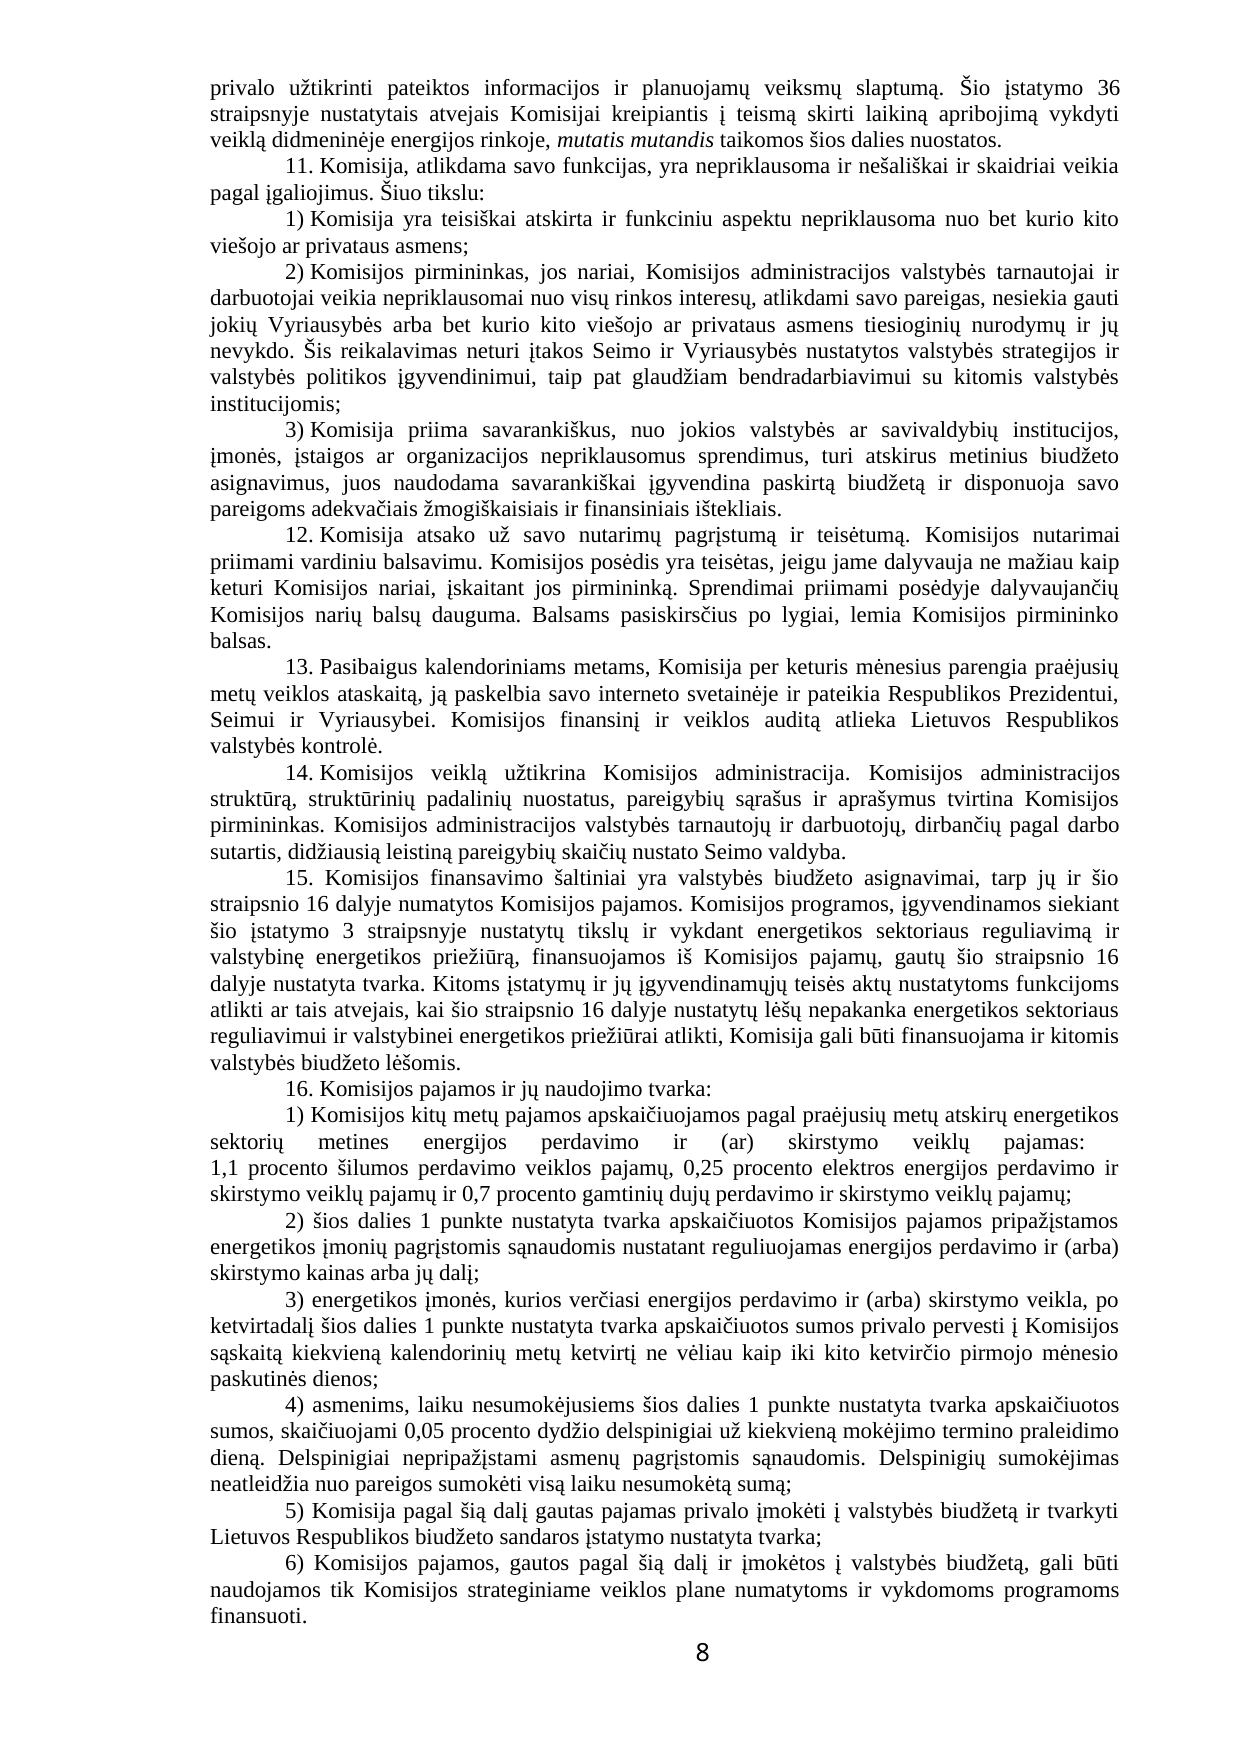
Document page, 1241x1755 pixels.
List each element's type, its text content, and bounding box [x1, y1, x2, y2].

text 12. Komisija atsako už savo nutarimų pagrįstumą ir teisėtumą. Komisijos nutarimai priimami vardiniu balsavimu. Komisijos posėdis yra teisėtas, jeigu jame dalyvauja ne mažiau kaip keturi Komisijos nariai, įskaitant jos pirmininką. Sprendimai priimami posėdyje dalyvaujančių Komisijos narių balsų dauguma. Balsams pasiskirsčius po lygiai, lemia Komisijos pirmininko balsas. [210, 522, 1120, 653]
text 15. Komisijos finansavimo šaltiniai yra valstybės biudžeto asignavimai, tarp jų ir šio straipsnio 16 dalyje numatytos Komisijos pajamos. Komisijos programos, įgyvendinamos siekiant šio įstatymo 3 straipsnyje nustatytų tikslų ir vykdant energetikos sektoriaus reguliavimą ir valstybinę energetikos priežiūrą, finansuojamos iš Komisijos pajamų, gautų šio straipsnio 16 dalyje nustatyta tvarka. Kitoms įstatymų ir jų įgyvendinamųjų teisės aktų nustatytoms funkcijoms atlikti ar tais atvejais, kai šio straipsnio 16 dalyje nustatytų lėšų nepakanka energetikos sektoriaus reguliavimui ir valstybinei energetikos priežiūrai atlikti, Komisija gali būti finansuojama ir kitomis valstybės biudžeto lėšomis. [210, 864, 1120, 1075]
text 3) energetikos įmonės, kurios verčiasi energijos perdavimo ir (arba) skirstymo veikla, po ketvirtadalį šios dalies 1 punkte nustatyta tvarka apskaičiuotos sumos privalo pervesti į Komisijos sąskaitą kiekvieną kalendorinių metų ketvirtį ne vėliau kaip iki kito ketvirčio pirmojo mėnesio paskutinės dienos; [210, 1286, 1120, 1391]
text 14. Komisijos veiklą užtikrina Komisijos administracija. Komisijos administracijos struktūrą, struktūrinių padalinių nuostatus, pareigybių sąrašus ir aprašymus tvirtina Komisijos pirmininkas. Komisijos administracijos valstybės tarnautojų ir darbuotojų, dirbančių pagal darbo sutartis, didžiausią leistiną pareigybių skaičių nustato Seimo valdyba. [210, 759, 1120, 864]
text 6) Komisijos pajamos, gautos pagal šią dalį ir įmokėtos į valstybės biudžetą, gali būti naudojamos tik Komisijos strateginiame veiklos plane numatytoms ir vykdomoms programoms finansuoti. [210, 1549, 1120, 1628]
text 1) Komisijos kitų metų pajamos apskaičiuojamos pagal praėjusių metų atskirų energetikos sektorių metines energijos perdavimo ir (ar) skirstymo veiklų pajamas: 1,1 procento šilumos perdavimo veiklos pajamų, 0,25 procento elektros energijos perdavimo ir skirstymo veiklų pajamų ir 0,7 procento gamtinių dujų perdavimo ir skirstymo veiklų pajamų; [210, 1101, 1120, 1207]
text 1) Komisija yra teisiškai atskirta ir funkciniu aspektu nepriklausoma nuo bet kurio kito viešojo ar privataus asmens; [210, 205, 1120, 258]
text 16. Komisijos pajamos ir jų naudojimo tvarka: [210, 1075, 1120, 1101]
text 13. Pasibaigus kalendoriniams metams, Komisija per keturis mėnesius parengia praėjusių metų veiklos ataskaitą, ją paskelbia savo interneto svetainėje ir pateikia Respublikos Prezidentui, Seimui ir Vyriausybei. Komisijos finansinį ir veiklos auditą atlieka Lietuvos Respublikos valstybės kontrolė. [210, 653, 1120, 759]
text 3) Komisija priima savarankiškus, nuo jokios valstybės ar savivaldybių institucijos, įmonės, įstaigos ar organizacijos nepriklausomus sprendimus, turi atskirus metinius biudžeto asignavimus, juos naudodama savarankiškai įgyvendina paskirtą biudžetą ir disponuoja savo pareigoms adekvačiais žmogiškaisiais ir finansiniais ištekliais. [210, 416, 1120, 522]
text 4) asmenims, laiku nesumokėjusiems šios dalies 1 punkte nustatyta tvarka apskaičiuotos sumos, skaičiuojami 0,05 procento dydžio delspinigiai už kiekvieną mokėjimo termino praleidimo dieną. Delspinigiai nepripažįstami asmenų pagrįstomis sąnaudomis. Delspinigių sumokėjimas neatleidžia nuo pareigos sumokėti visą laiku nesumokėtą sumą; [210, 1391, 1120, 1497]
text 11. Komisija, atlikdama savo funkcijas, yra nepriklausoma ir nešališkai ir skaidriai veikia pagal įgaliojimus. Šiuo tikslu: [210, 153, 1120, 205]
text privalo užtikrinti pateiktos informacijos ir planuojamų veiksmų slaptumą. Šio įstatymo 36 straipsnyje nustatytais atvejais Komisijai kreipiantis į teismą skirti laikiną apribojimą vykdyti veiklą didmeninėje energijos rinkoje, mutatis mutandis taikomos šios dalies nuostatos. [210, 73, 1120, 153]
text 2) Komisijos pirmininkas, jos nariai, Komisijos administracijos valstybės tarnautojai ir darbuotojai veikia nepriklausomai nuo visų rinkos interesų, atlikdami savo pareigas, nesiekia gauti jokių Vyriausybės arba bet kurio kito viešojo ar privataus asmens tiesioginių nurodymų ir jų nevykdo. Šis reikalavimas neturi įtakos Seimo ir Vyriausybės nustatytos valstybės strategijos ir valstybės politikos įgyvendinimui, taip pat glaudžiam bendradarbiavimui su kitomis valstybės institucijomis; [210, 258, 1120, 416]
text 2) šios dalies 1 punkte nustatyta tvarka apskaičiuotos Komisijos pajamos pripažįstamos energetikos įmonių pagrįstomis sąnaudomis nustatant reguliuojamas energijos perdavimo ir (arba) skirstymo kainas arba jų dalį; [210, 1207, 1120, 1286]
text 5) Komisija pagal šią dalį gautas pajamas privalo įmokėti į valstybės biudžetą ir tvarkyti Lietuvos Respublikos biudžeto sandaros įstatymo nustatyta tvarka; [210, 1497, 1120, 1549]
